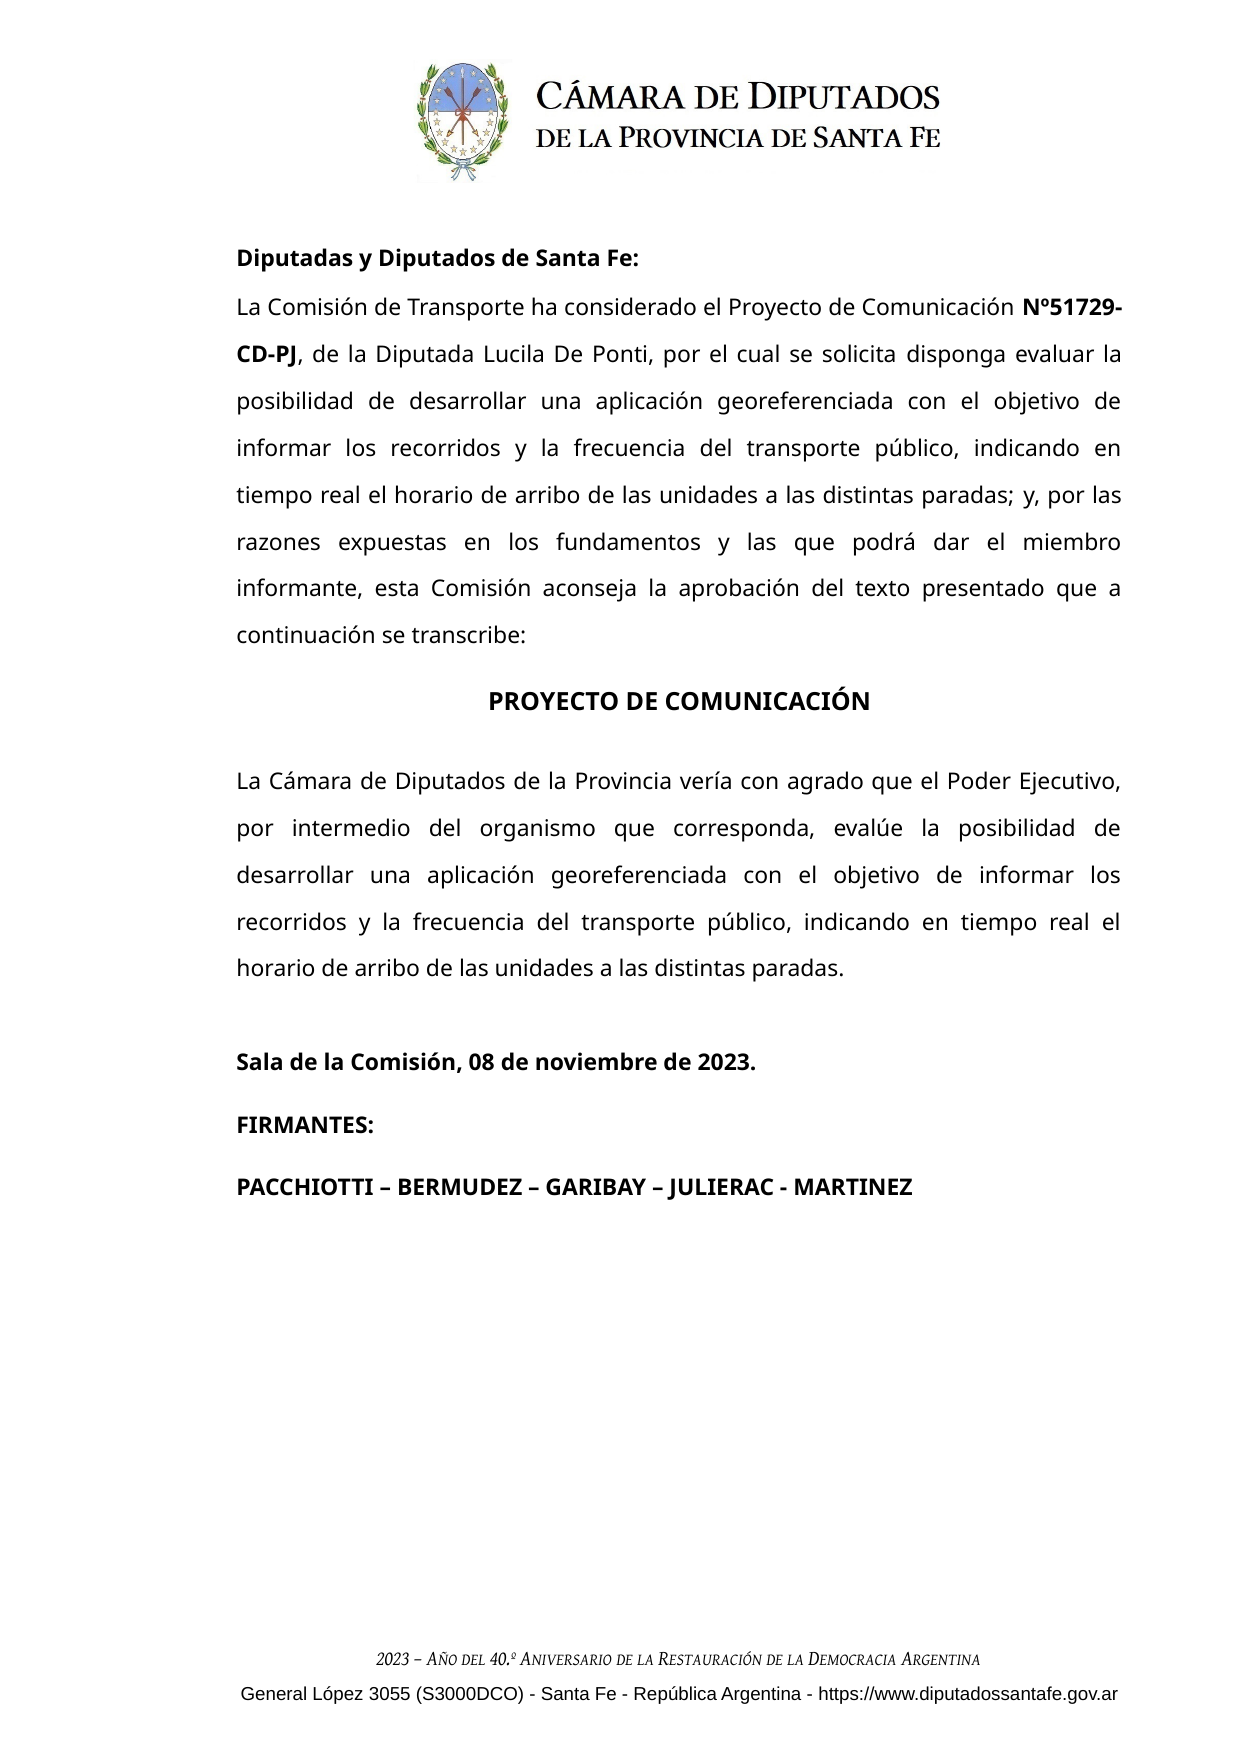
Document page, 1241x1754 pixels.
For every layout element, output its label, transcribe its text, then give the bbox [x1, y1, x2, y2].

text La Comisión de Transporte ha considerado el Proyecto de Comunicación Nº51729-CD-PJ, de la Diputada Lucila De Ponti, por el cual se solicita disponga evaluar la posibilidad de desarrollar una aplicación georeferenciada con el objetivo de informar los recorridos y la frecuencia del transporte público, indicando en tiempo real el horario de arribo de las unidades a las distintas paradas; y, por las razones expuestas en los fundamentos y las que podrá dar el miembro informante, esta Comisión aconseja la aprobación del texto presentado que a continuación se transcribe: [236, 291, 1122, 651]
text PROYECTO DE COMUNICACIÓN [236, 684, 1122, 718]
text Sala de la Comisión, 08 de noviembre de 2023. [236, 1046, 1122, 1077]
picture [413, 59, 945, 183]
text PACCHIOTTI – BERMUDEZ – GARIBAY – JULIERAC - MARTINEZ [236, 1171, 1122, 1202]
text La Cámara de Diputados de la Provincia vería con agrado que el Poder Ejecutivo, por intermedio del organismo que corresponda, evalúe la posibilidad de desarrollar una aplicación georeferenciada con el objetivo de informar los recorridos y la frecuencia del transporte público, indicando en tiempo real el horario de arribo de las unidades a las distintas paradas. [236, 765, 1122, 983]
text FIRMANTES: [236, 1108, 1122, 1140]
text Diputadas y Diputados de Santa Fe: [236, 242, 1122, 273]
